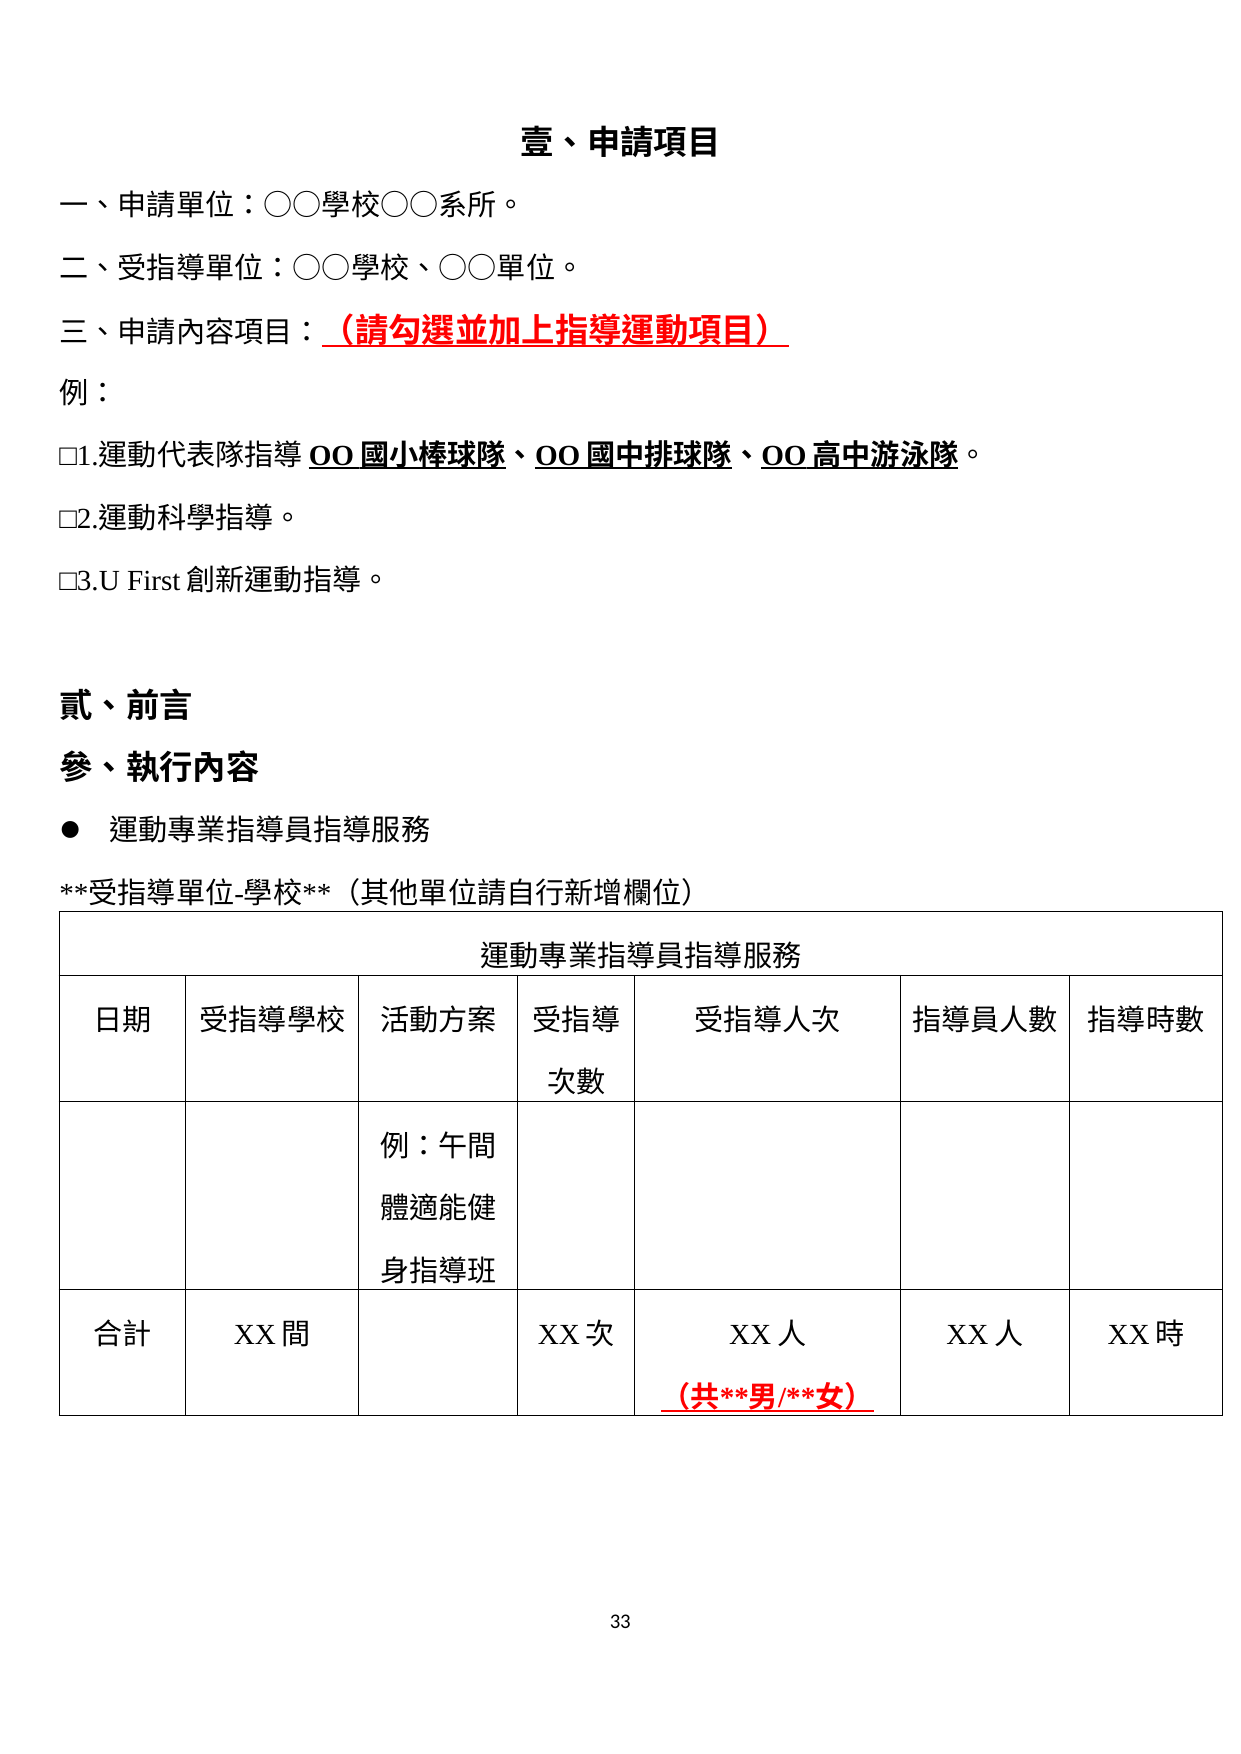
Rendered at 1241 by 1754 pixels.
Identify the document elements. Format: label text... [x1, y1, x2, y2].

table_cell [60, 1102, 185, 1289]
table_cell XX人 [901, 1290, 1069, 1415]
text 貳、前言 [59, 661, 1181, 724]
table_cell 日期 [60, 976, 185, 1101]
table_cell [635, 1102, 900, 1289]
text 三、申請內容項目：（請勾選並加上指導運動項目） [59, 286, 1181, 349]
table_cell 受指導人次 [635, 976, 900, 1101]
table_cell [518, 1102, 634, 1289]
table_cell [359, 1290, 517, 1415]
table_cell 例：午間體適能健身指導班 [359, 1102, 517, 1289]
table_cell XX次 [518, 1290, 634, 1415]
table_cell [1070, 1102, 1222, 1289]
text 壹、申請項目 [59, 99, 1181, 161]
table_cell XX間 [186, 1290, 358, 1415]
text 二、受指導單位：○○學校、○○單位。 [59, 224, 1181, 286]
table_cell 活動方案 [359, 976, 517, 1101]
text □3.U First創新運動指導。 [59, 536, 1181, 599]
text 一、申請單位：○○學校○○系所。 [59, 161, 1181, 224]
table_cell 指導員人數 [901, 976, 1069, 1101]
table_cell 合計 [60, 1290, 185, 1415]
table_cell [901, 1102, 1069, 1289]
table_cell XX人 （共**男/**女） [635, 1290, 900, 1415]
text **受指導單位-學校**（其他單位請自行新增欄位） [59, 849, 1181, 911]
table_cell 受指導次數 [518, 976, 634, 1101]
text 例： [59, 349, 1181, 411]
table_cell XX時 [1070, 1290, 1222, 1415]
table_cell [186, 1102, 358, 1289]
table_cell 指導時數 [1070, 976, 1222, 1101]
table_header 運動專業指導員指導服務 [60, 912, 1222, 975]
list 運動專業指導員指導服務 [59, 786, 1181, 849]
text □1.運動代表隊指導OO國小棒球隊、OO國中排球隊、OO高中游泳隊­­­。 [59, 411, 1181, 474]
text □2.運動科學指導。 [59, 474, 1181, 536]
text 參、執行內容 [59, 724, 1181, 786]
table_cell 受指導學校 [186, 976, 358, 1101]
